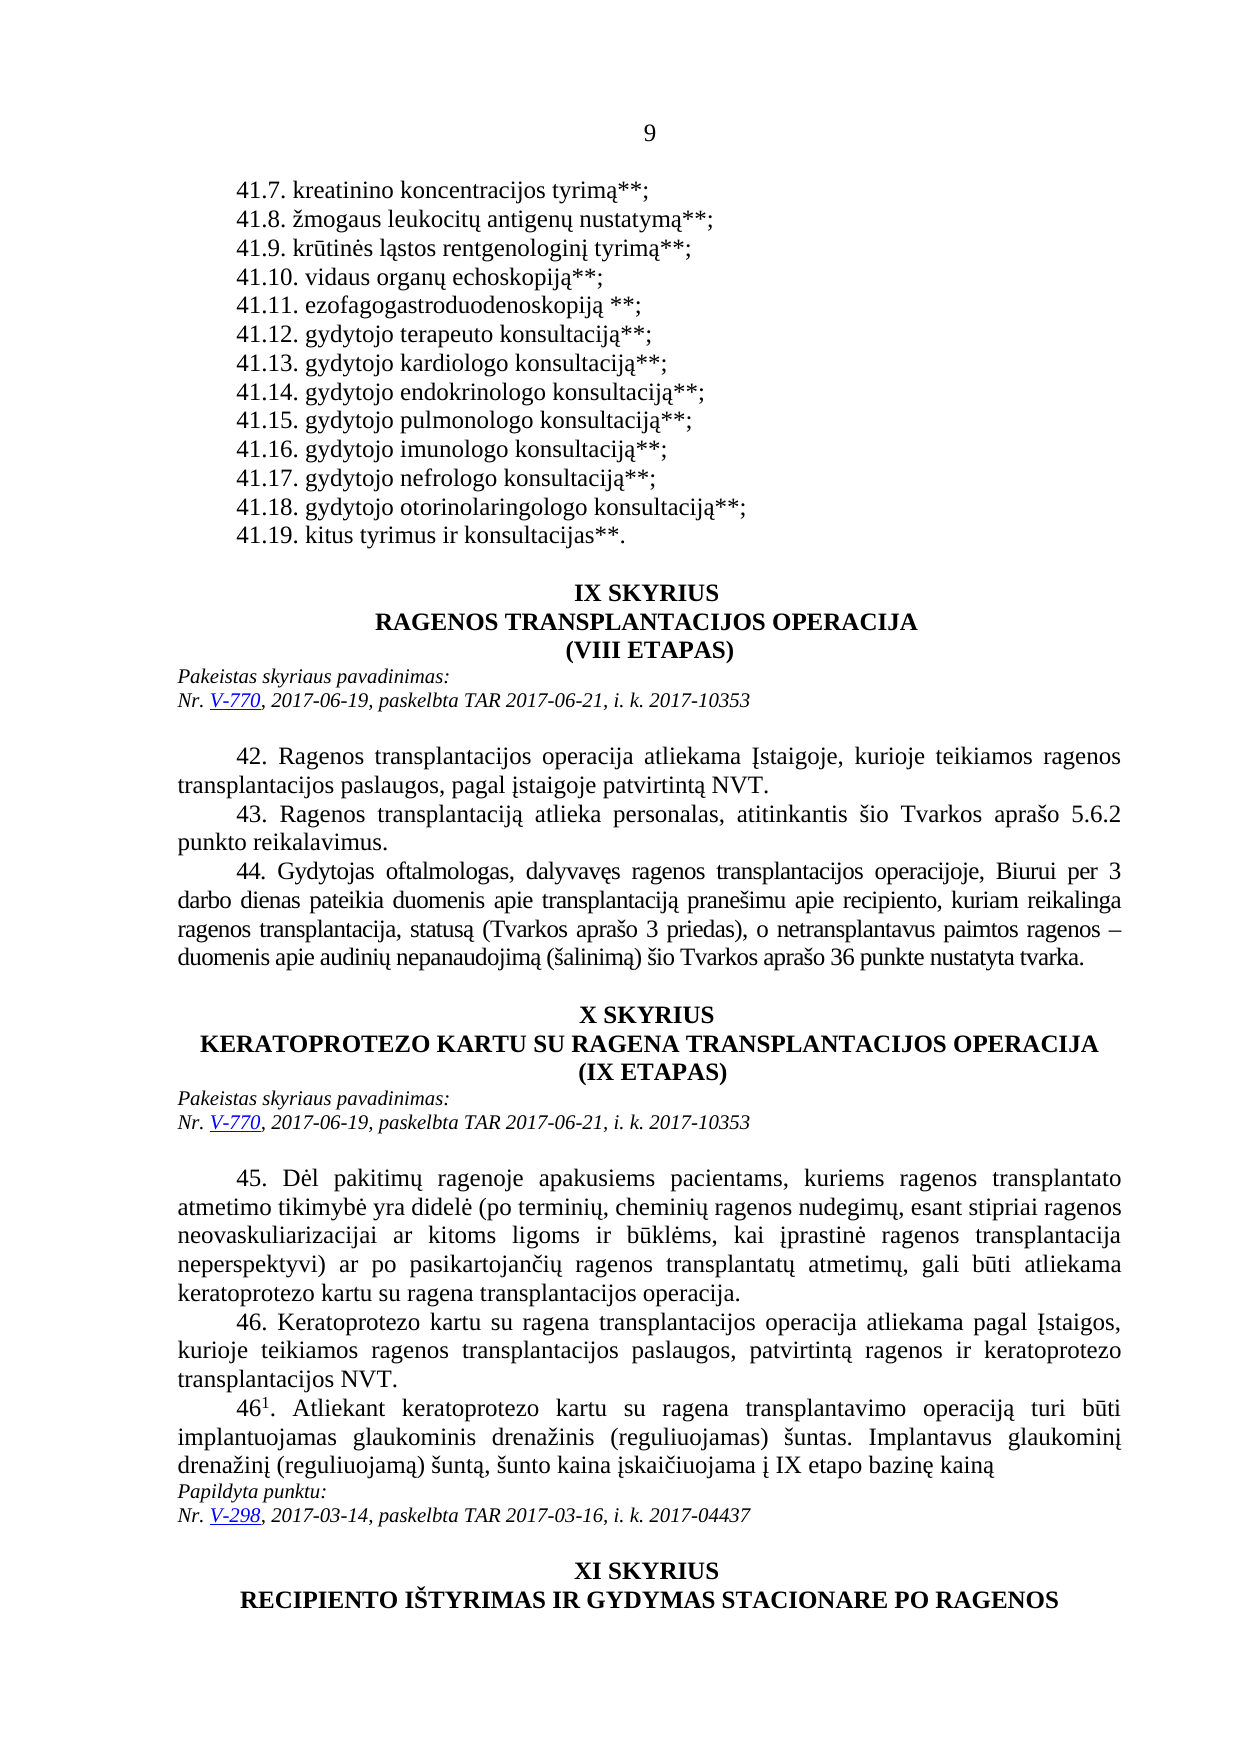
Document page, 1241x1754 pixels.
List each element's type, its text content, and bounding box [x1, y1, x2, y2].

text 41.12. gydytojo terapeuto konsultaciją**; [177, 319, 1122, 348]
text 41.11. ezofagogastroduodenoskopiją **; [177, 291, 1122, 319]
text 41.7. kreatinino koncentracijos tyrimą**; [177, 176, 1122, 204]
text 42. Ragenos transplantacijos operacija atliekama Įstaigoje, kurioje teikiamos ragenos transplantacijos paslaugos, pagal įstaigoje patvirtintą NVT. [177, 741, 1122, 799]
text Pakeistas skyriaus pavadinimas: [177, 664, 1122, 688]
text XI SKYRIUS RECIPIENTO IŠTYRIMAS IR GYDYMAS STACIONARE PO RAGENOS [177, 1556, 1122, 1614]
text 461. Atliekant keratoprotezo kartu su ragena transplantavimo operaciją turi būti implantuojamas glaukominis drenažinis (reguliuojamas) šuntas. Implantavus glaukominį drenažinį (reguliuojamą) šuntą, šunto kaina įskaičiuojama į IX etapo bazinę kainą [177, 1393, 1122, 1479]
text X SKYRIUS KERATOPROTEZO KARTU SU RAGENA TRANSPLANTACIJOS OPERACIJA [177, 1000, 1122, 1057]
text 41.14. gydytojo endokrinologo konsultaciją**; [177, 377, 1122, 406]
text 44. Gydytojas oftalmologas, dalyvavęs ragenos transplantacijos operacijoje, Biurui per 3 darbo dienas pateikia duomenis apie transplantaciją pranešimu apie recipiento, kuriam reikalinga ragenos transplantacija, statusą (Tvarkos aprašo 3 priedas), o netransplantavus paimtos ragenos – duomenis apie audinių nepanaudojimą (šalinimą) šio Tvarkos aprašo 36 punkte nustatyta tvarka. [177, 856, 1122, 971]
text Nr. V-298, 2017-03-14, paskelbta TAR 2017-03-16, i. k. 2017-04437 [177, 1503, 1122, 1527]
text (VIII ETAPAS) [177, 636, 1122, 664]
text 41.10. vidaus organų echoskopiją**; [177, 262, 1122, 291]
text 46. Keratoprotezo kartu su ragena transplantacijos operacija atliekama pagal Įstaigos, kurioje teikiamos ragenos transplantacijos paslaugos, patvirtintą ragenos ir keratoprotezo transplantacijos NVT. [177, 1307, 1122, 1393]
text IX SKYRIUS RAGENOS TRANSPLANTACIJOS OPERACIJA [177, 578, 1122, 636]
text Nr. V-770, 2017-06-19, paskelbta TAR 2017-06-21, i. k. 2017-10353 [177, 688, 1122, 712]
text Nr. V-770, 2017-06-19, paskelbta TAR 2017-06-21, i. k. 2017-10353 [177, 1110, 1122, 1134]
text 41.13. gydytojo kardiologo konsultaciją**; [177, 348, 1122, 377]
text 41.8. žmogaus leukocitų antigenų nustatymą**; [177, 204, 1122, 233]
text 43. Ragenos transplantaciją atlieka personalas, atitinkantis šio Tvarkos aprašo 5.6.2 punkto reikalavimus. [177, 799, 1122, 856]
text 41.9. krūtinės ląstos rentgenologinį tyrimą**; [177, 233, 1122, 262]
text 45. Dėl pakitimų ragenoje apakusiems pacientams, kuriems ragenos transplantato atmetimo tikimybė yra didelė (po terminių, cheminių ragenos nudegimų, esant stipriai ragenos neovaskuliarizacijai ar kitoms ligoms ir būklėms, kai įprastinė ragenos transplantacija neperspektyvi) ar po pasikartojančių ragenos transplantatų atmetimų, gali būti atliekama keratoprotezo kartu su ragena transplantacijos operacija. [177, 1163, 1122, 1307]
text Papildyta punktu: [177, 1479, 1122, 1503]
text 41.17. gydytojo nefrologo konsultaciją**; [177, 463, 1122, 492]
text (IX ETAPAS) [177, 1057, 1122, 1086]
text 41.18. gydytojo otorinolaringologo konsultaciją**; [177, 492, 1122, 521]
text 41.16. gydytojo imunologo konsultaciją**; [177, 434, 1122, 463]
text Pakeistas skyriaus pavadinimas: [177, 1086, 1122, 1110]
text 41.15. gydytojo pulmonologo konsultaciją**; [177, 406, 1122, 434]
text 41.19. kitus tyrimus ir konsultacijas**. [177, 521, 1122, 549]
